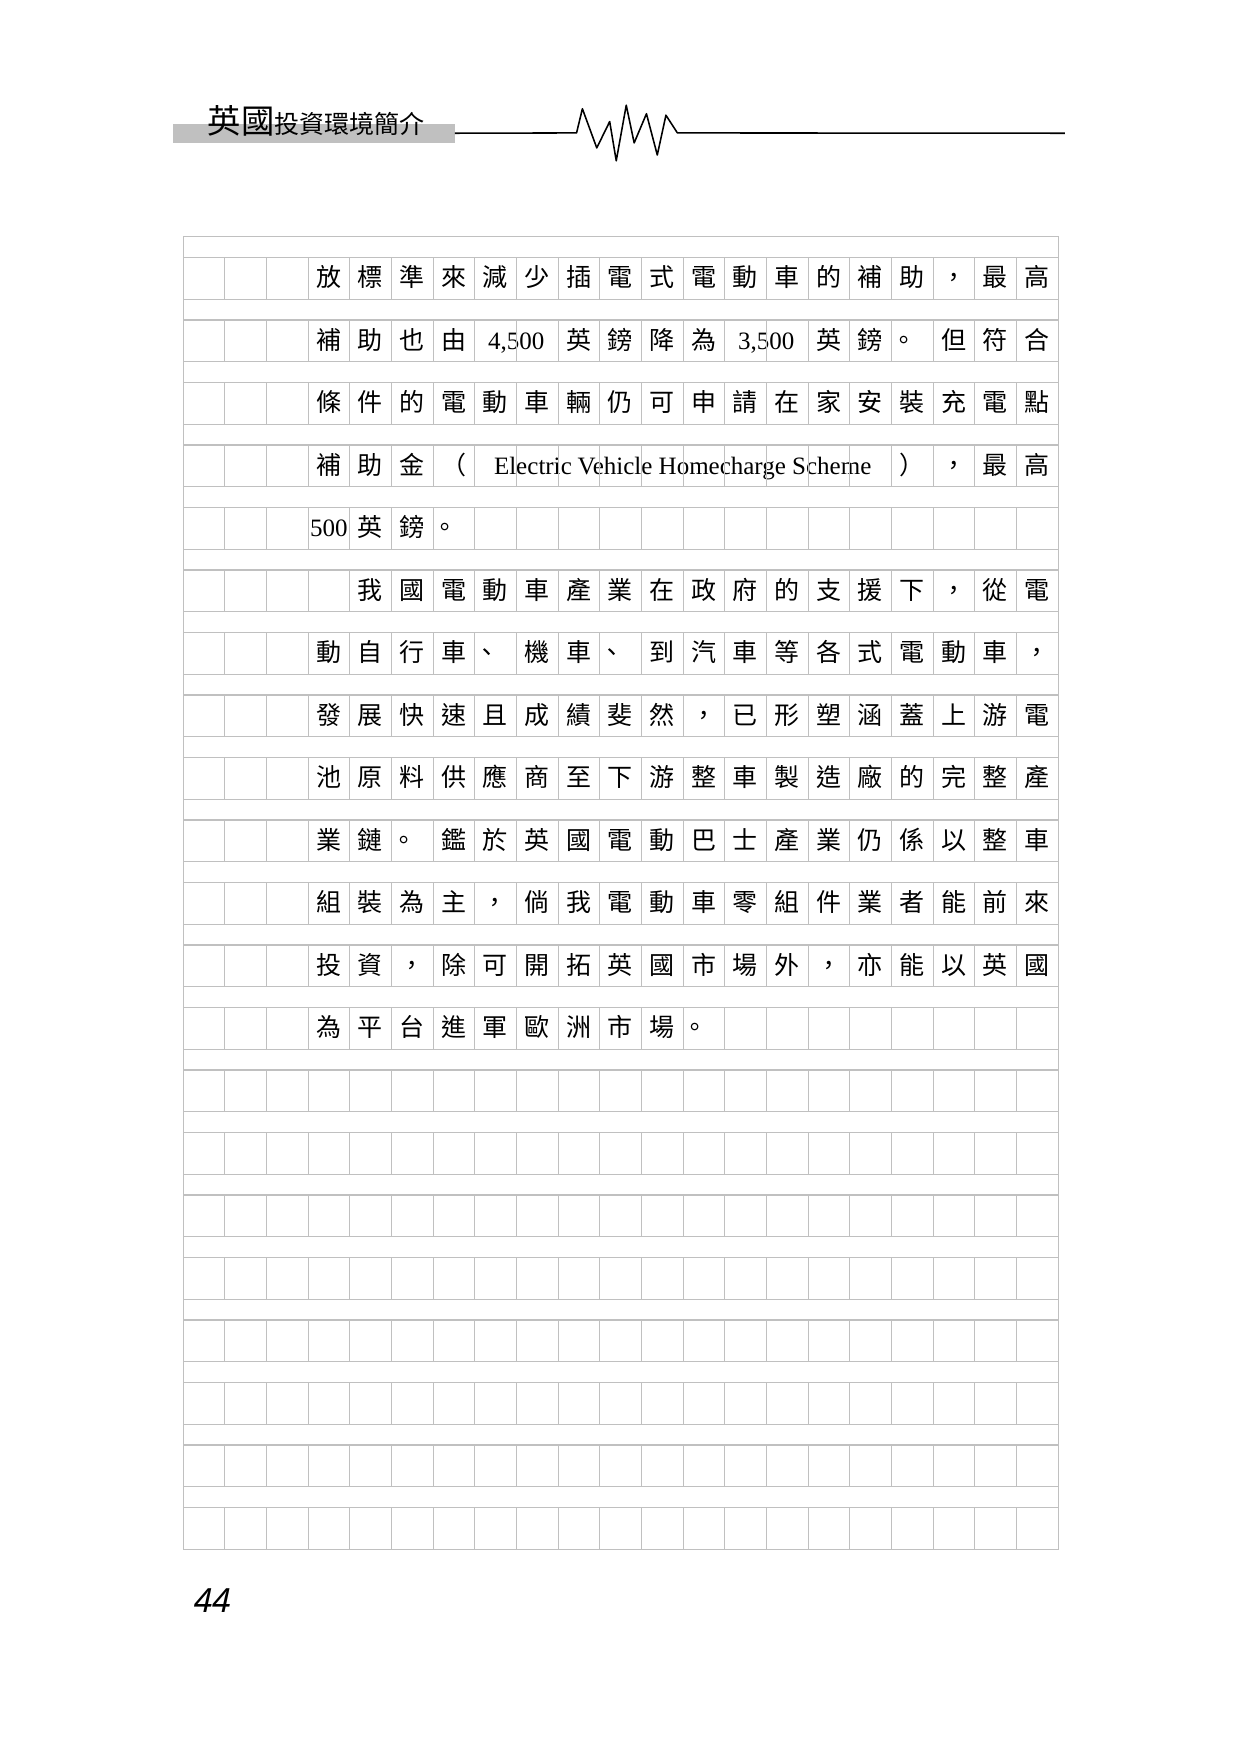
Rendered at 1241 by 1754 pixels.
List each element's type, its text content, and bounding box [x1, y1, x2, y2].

text 英國自2011年起即提供電動車補助，為電動車買家提供最高4,500英鎊的折扣，這一激勵措施幫助英國成為歐洲最大的插電式油電混合車（PHEV）市場，然而英國政府於2018年10月21日改變政策，依照碳排放標準來減少插電式電動車的補助，最高補助也由4,500英鎊降為3,500英鎊。但符合條件的電動車輛仍可申請在家安裝充電點補助金（Electric Vehicle Homecharge Scheme），最高500英鎊。 [281, 425, 1058, 444]
text 池 [309, 758, 349, 799]
text 組 [767, 883, 808, 924]
text 零 [725, 883, 766, 924]
text 能 [892, 946, 933, 986]
text 產 [767, 821, 808, 861]
text 車 [725, 758, 766, 799]
text 為 [309, 1008, 349, 1049]
text 原 [350, 758, 391, 799]
text 行 [392, 633, 433, 674]
text 績 [559, 696, 599, 736]
text 裝 [350, 883, 391, 924]
text 巴 [684, 821, 724, 861]
text 開 [517, 946, 558, 986]
text 車 [434, 633, 474, 674]
text 電 [892, 633, 933, 674]
text 的 [767, 571, 808, 611]
text 至 [559, 758, 599, 799]
text 動 [309, 633, 349, 674]
text 動 [934, 633, 974, 674]
text 國 [642, 946, 683, 986]
text 我 [350, 571, 391, 611]
text 於 [475, 821, 516, 861]
text 下 [892, 571, 933, 611]
text 機 [517, 633, 558, 674]
text ， [475, 883, 516, 924]
text 英 [975, 946, 1016, 986]
text 斐 [600, 696, 641, 736]
text 英國自2011年起即提供電動車補助，為電動車買家提供最高4,500英鎊的折扣，這一激勵措施幫助英國成為歐洲最大的插電式油電混合車（PHEV）市場，然而英國政府於2018年10月21日改變政策，依照碳排放標準來減少插電式電動車的補助，最高補助也由4,500英鎊降為3,500英鎊。但符合條件的電動車輛仍可申請在家安裝充電點補助金（Electric Vehicle Homecharge Scheme），最高500英鎊。 [281, 300, 1058, 319]
text 蓋 [892, 696, 933, 736]
text 外 [767, 946, 808, 986]
text 自 [350, 633, 391, 674]
text 府 [725, 571, 766, 611]
text 下 [600, 758, 641, 799]
text 場 [725, 946, 766, 986]
text 動 [475, 571, 516, 611]
text 完 [934, 758, 974, 799]
text 車 [975, 633, 1016, 674]
text 支 [809, 571, 849, 611]
text 市 [684, 946, 724, 986]
text 英國自2011年起即提供電動車補助，為電動車買家提供最高4,500英鎊的折扣，這一激勵措施幫助英國成為歐洲最大的插電式油電混合車（PHEV）市場，然而英國政府於2018年10月21日改變政策，依照碳排放標準來減少插電式電動車的補助，最高補助也由4,500英鎊降為3,500英鎊。但符合條件的電動車輛仍可申請在家安裝充電點補助金（Electric Vehicle Homecharge Scheme），最高500英鎊。 [281, 487, 1058, 507]
text 台 [392, 1008, 433, 1049]
text 造 [809, 758, 849, 799]
text 整 [975, 758, 1016, 799]
text [281, 737, 1058, 757]
text 軍 [475, 1008, 516, 1049]
text 歐 [517, 1008, 558, 1049]
text 鏈 [350, 821, 391, 861]
text 發 [309, 696, 349, 736]
text 資 [350, 946, 391, 986]
text 拓 [559, 946, 599, 986]
text 整 [684, 758, 724, 799]
text 成 [517, 696, 558, 736]
text 英國自2011年起即提供電動車補助，為電動車買家提供最高4,500英鎊的折扣，這一激勵措施幫助英國成為歐洲最大的插電式油電混合車（PHEV）市場，然而英國政府於2018年10月21日改變政策，依照碳排放標準來減少插電式電動車的補助，最高補助也由4,500英鎊降為3,500英鎊。但符合條件的電動車輛仍可申請在家安裝充電點補助金（Electric Vehicle Homecharge Scheme），最高500英鎊。 [281, 237, 1058, 257]
text 游 [975, 696, 1016, 736]
text 場 [642, 1008, 683, 1049]
text 電 [600, 821, 641, 861]
text 鑑 [434, 821, 474, 861]
text 電 [600, 883, 641, 924]
text 國 [392, 571, 433, 611]
text 塑 [809, 696, 849, 736]
text 車 [725, 633, 766, 674]
text 電 [1017, 571, 1058, 611]
text 業 [600, 571, 641, 611]
text 形 [767, 696, 808, 736]
text 平 [350, 1008, 391, 1049]
text 件 [809, 883, 849, 924]
text 除 [434, 946, 474, 986]
text 主 [434, 883, 474, 924]
text 廠 [850, 758, 891, 799]
text 進 [434, 1008, 474, 1049]
text [281, 925, 1058, 944]
text 電 [434, 571, 474, 611]
text 仍 [850, 821, 891, 861]
text 式 [850, 633, 891, 674]
text 國 [1017, 946, 1058, 986]
text 洲 [559, 1008, 599, 1049]
text 來 [1017, 883, 1058, 924]
text 汽 [684, 633, 724, 674]
text 以 [934, 821, 974, 861]
text 我 [559, 883, 599, 924]
text 已 [725, 696, 766, 736]
text 動 [642, 883, 683, 924]
text [281, 862, 1058, 882]
text 料 [392, 758, 433, 799]
text 涵 [850, 696, 891, 736]
text 係 [892, 821, 933, 861]
text 、 [475, 633, 516, 674]
text 動 [642, 821, 683, 861]
text 各 [809, 633, 849, 674]
text 業 [309, 821, 349, 861]
text 產 [559, 571, 599, 611]
text 製 [767, 758, 808, 799]
text 等 [767, 633, 808, 674]
text 士 [725, 821, 766, 861]
text ， [684, 696, 724, 736]
text 業 [809, 821, 849, 861]
text [281, 800, 1058, 819]
text 從 [975, 571, 1016, 611]
text ， [934, 571, 974, 611]
text 。 [392, 821, 433, 861]
text 車 [1017, 821, 1058, 861]
text 市 [600, 1008, 641, 1049]
text 車 [684, 883, 724, 924]
text 業 [850, 883, 891, 924]
text 游 [642, 758, 683, 799]
text [281, 612, 1058, 632]
text 在 [642, 571, 683, 611]
text 供 [434, 758, 474, 799]
text 電 [1017, 696, 1058, 736]
text 投 [309, 946, 349, 986]
text 者 [892, 883, 933, 924]
text 英 [600, 946, 641, 986]
text 。 [684, 1008, 724, 1049]
text 倘 [517, 883, 558, 924]
text 、 [600, 633, 641, 674]
text 展 [350, 696, 391, 736]
text 到 [642, 633, 683, 674]
text 的 [892, 758, 933, 799]
text 英國自2011年起即提供電動車補助，為電動車買家提供最高4,500英鎊的折扣，這一激勵措施幫助英國成為歐洲最大的插電式油電混合車（PHEV）市場，然而英國政府於2018年10月21日改變政策，依照碳排放標準來減少插電式電動車的補助，最高補助也由4,500英鎊降為3,500英鎊。但符合條件的電動車輛仍可申請在家安裝充電點補助金（Electric Vehicle Homecharge Scheme），最高500英鎊。 [281, 362, 1058, 382]
text 產 [1017, 758, 1058, 799]
text 車 [517, 571, 558, 611]
text 能 [934, 883, 974, 924]
text 國 [559, 821, 599, 861]
text 速 [434, 696, 474, 736]
text 可 [475, 946, 516, 986]
text [281, 675, 1058, 694]
text 以 [934, 946, 974, 986]
text ， [809, 946, 849, 986]
text 車 [559, 633, 599, 674]
text 援 [850, 571, 891, 611]
text 整 [975, 821, 1016, 861]
text 為 [392, 883, 433, 924]
text 組 [309, 883, 349, 924]
text 且 [475, 696, 516, 736]
text 英 [517, 821, 558, 861]
text 政 [684, 571, 724, 611]
text [281, 550, 1058, 569]
text [281, 987, 1058, 1007]
text 應 [475, 758, 516, 799]
text 上 [934, 696, 974, 736]
text ， [1017, 633, 1058, 674]
text ， [392, 946, 433, 986]
text 商 [517, 758, 558, 799]
text 然 [642, 696, 683, 736]
text 亦 [850, 946, 891, 986]
text 前 [975, 883, 1016, 924]
text 快 [392, 696, 433, 736]
